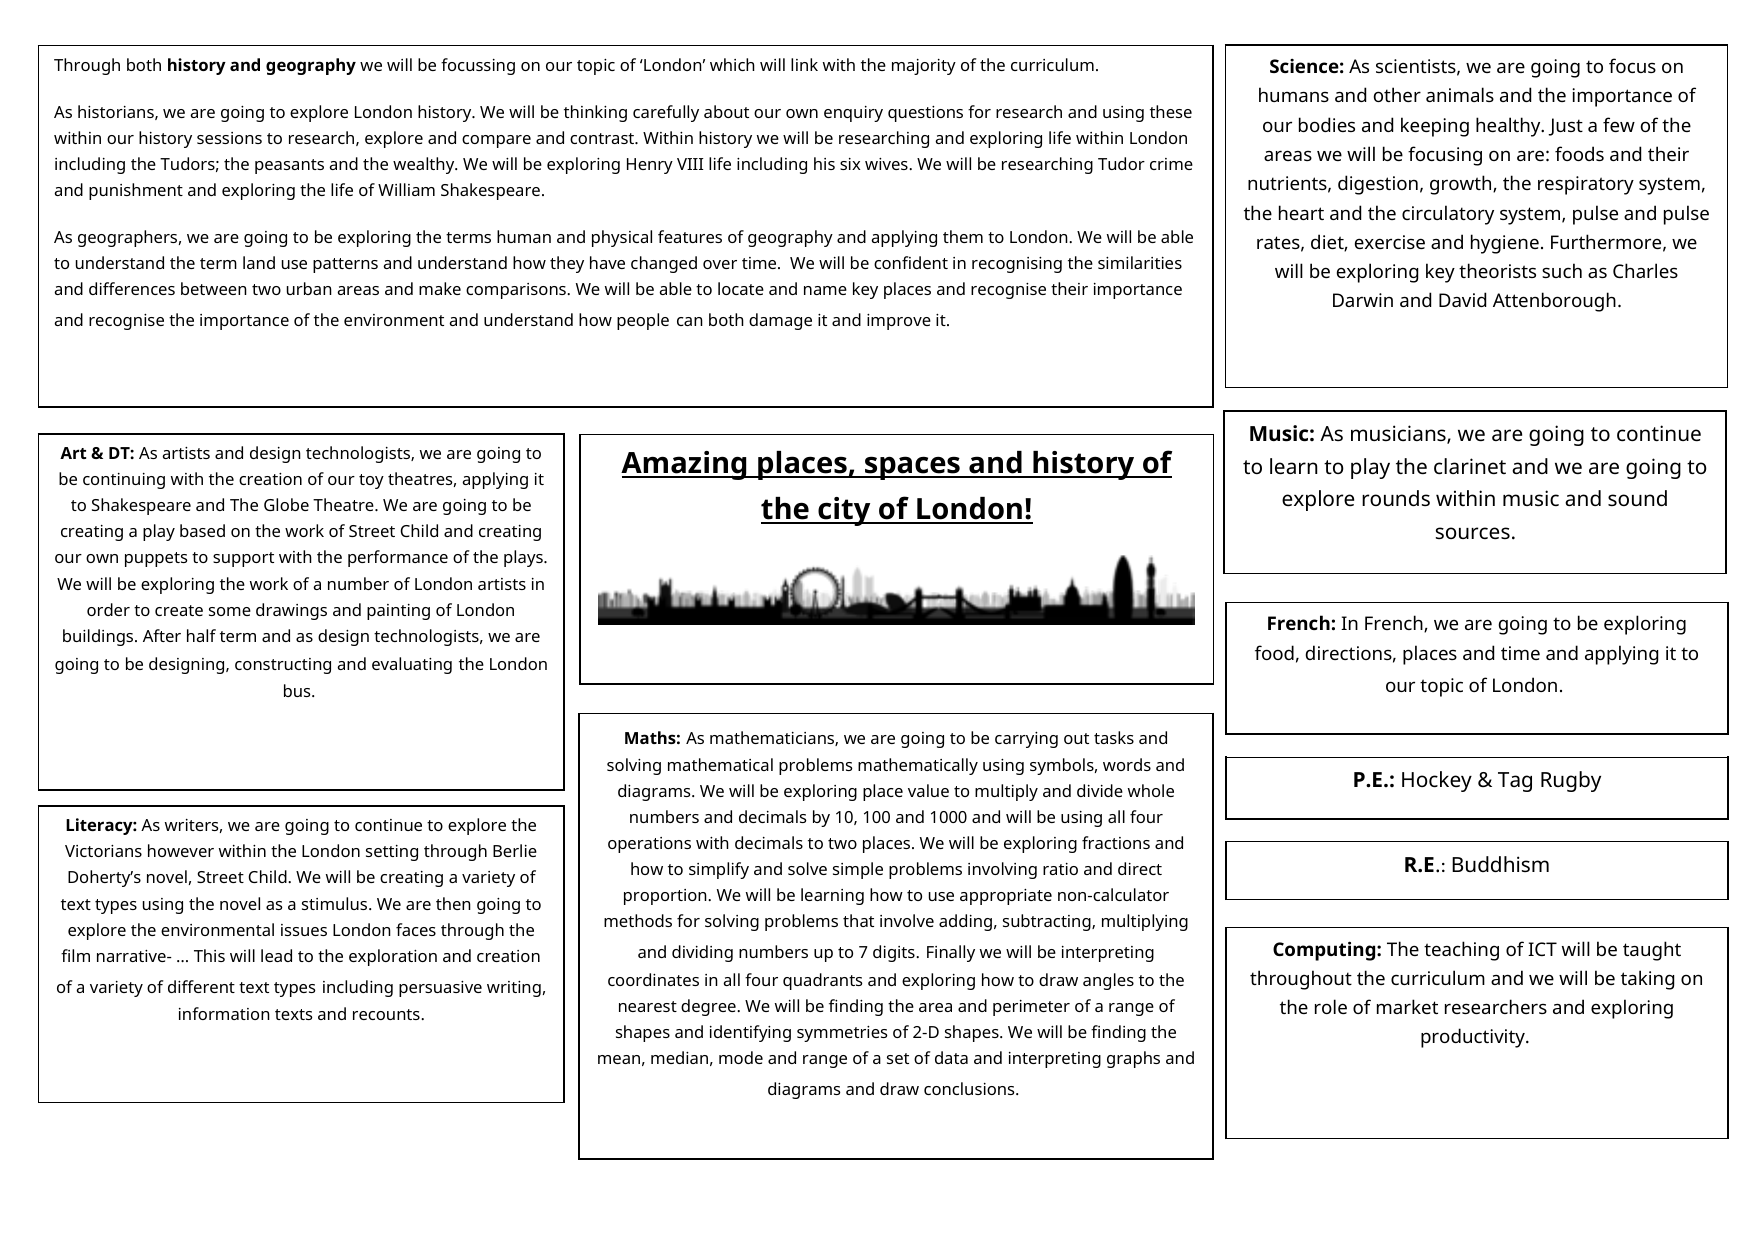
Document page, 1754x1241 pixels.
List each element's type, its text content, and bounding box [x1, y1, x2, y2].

text Science: As scientists, we are going to focus on humans and other animals and the importance of our bodies and keeping healthy. Just a few of the areas we will be focusing on are: foods and their nutrients, digestion, growth, the respiratory system, the heart and the circulatory system, pulse and pulse rates, diet, exercise and hygiene. Furthermore, we will be exploring key theorists such as Charles Darwin and David Attenborough. [1241, 53, 1712, 313]
text Amazing places, spaces and history of the city of London! [596, 443, 1197, 528]
text Art & DT: As artists and design technologists, we are going to be continuing with the creation of our toy theatres, applying it to Shakespeare and The Globe Theatre. We are going to be creating a play based on the work of Street Child and creating our own puppets to support with the performance of the plays. We will be exploring the work of a number of London artists in order to create some drawings and painting of London buildings. After half term and as design technologists, we are going to be designing, constructing and evaluating the London bus. [54, 442, 548, 702]
text Music: As musicians, we are going to continue to learn to play the clarinet and we are going to explore rounds within music and sound sources. [1240, 419, 1710, 545]
text Literacy: As writers, we are going to continue to explore the Victorians however within the London setting through Berlie Doherty’s novel, Street Child. We will be creating a variety of text types using the novel as a stimulus. We are then going to explore the environmental issues London faces through the film narrative- … This will lead to the exploration and creation of a variety of different text types including persuasive writing, information texts and recounts. [54, 814, 548, 1026]
text French: In French, we are going to be exploring food, directions, places and time and applying it to our topic of London. [1242, 611, 1712, 698]
text R.E.: Buddhism [1242, 850, 1712, 878]
text Through both history and geography we will be focussing on our topic of ‘London’ which will link with the majority of the curriculum. [54, 53, 1197, 76]
text As historians, we are going to explore London history. We will be thinking carefully about our own enquiry questions for research and using these within our history sessions to research, explore and compare and contrast. Within history we will be researching and exploring life within London including the Tudors; the peasants and the wealthy. We will be exploring Henry VIII life including his six wives. We will be researching Tudor crime and punishment and exploring the life of William Shakespeare. [54, 100, 1197, 201]
text Maths: As mathematicians, we are going to be carrying out tasks and solving mathematical problems mathematically using symbols, words and diagrams. We will be exploring place value to multiply and divide whole numbers and decimals by 10, 100 and 1000 and will be using all four operations with decimals to two places. We will be exploring fractions and how to simplify and solve simple problems involving ratio and direct proportion. We will be learning how to use appropriate non-calculator methods for solving problems that involve adding, subtracting, multiplying and dividing numbers up to 7 digits. Finally we will be interpreting coordinates in all four quadrants and exploring how to draw angles to the nearest degree. We will be finding the area and perimeter of a range of shapes and identifying symmetries of 2-D shapes. We will be finding the mean, median, mode and range of a set of data and interpreting graphs and diagrams and draw conclusions. [595, 722, 1197, 1102]
text P.E.: Hockey & Tag Rugby [1242, 766, 1712, 794]
text Computing: The teaching of ICT will be taught throughout the curriculum and we will be taking on the role of market researchers and exploring productivity. [1242, 936, 1712, 1049]
text As geographers, we are going to be exploring the terms human and physical features of geography and applying them to London. We will be able to understand the term land use patterns and understand how they have changed over time. We will be confident in recognising the similarities and differences between two urban areas and make comparisons. We will be able to locate and name key places and recognise their importance and recognise the importance of the environment and understand how people can both damage it and improve it. [54, 225, 1197, 333]
